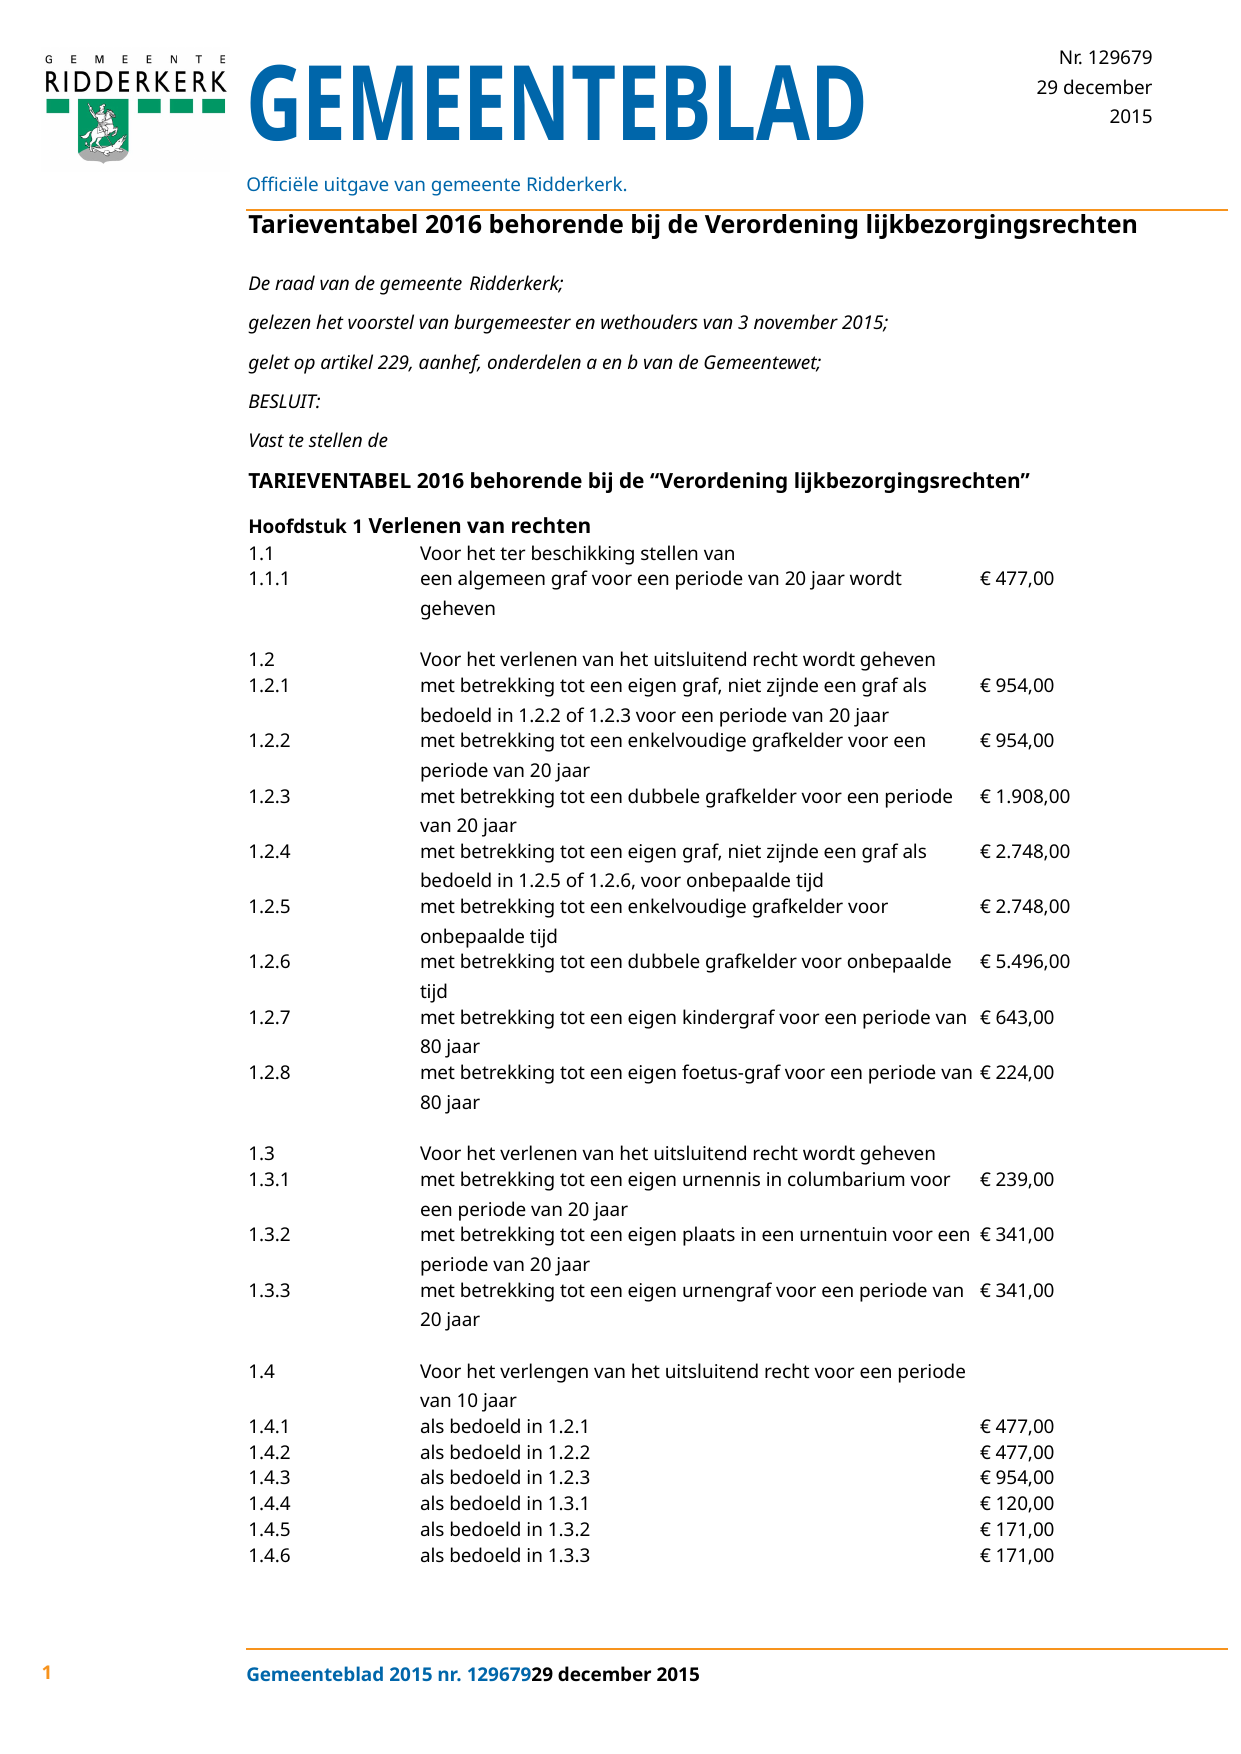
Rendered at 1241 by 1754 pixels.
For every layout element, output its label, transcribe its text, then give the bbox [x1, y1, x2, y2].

table_cell € 239,00 [980, 1166, 1152, 1221]
table_cell als bedoeld in 1.2.2 [420, 1439, 980, 1464]
table_header 1.1 [248, 540, 420, 565]
picture [41, 47, 231, 172]
text Hoofdstuk 1 Verlenen van rechten [248, 511, 1152, 539]
table_cell € 954,00 [980, 672, 1152, 727]
table_cell 1.2.7 [248, 1004, 420, 1059]
table_cell € 171,00 [980, 1516, 1152, 1542]
table_cell met betrekking tot een eigen kindergraf voor een periode van 80 jaar [420, 1004, 980, 1059]
table_cell [980, 1140, 1152, 1166]
table_cell [980, 621, 1152, 646]
table_cell € 1.908,00 [980, 783, 1152, 838]
table_cell als bedoeld in 1.2.3 [420, 1465, 980, 1490]
table_cell 1.3 [248, 1140, 420, 1166]
table_cell als bedoeld in 1.3.2 [420, 1516, 980, 1542]
table_cell als bedoeld in 1.3.1 [420, 1490, 980, 1516]
table_cell [248, 1568, 1152, 1593]
table_cell 1.2.4 [248, 838, 420, 893]
table_cell 1.4.6 [248, 1542, 420, 1567]
table_cell [248, 1332, 1152, 1358]
text gelet op artikel 229, aanhef, onderdelen a en b van de Gemeentewet; [248, 349, 1152, 374]
table_cell Voor het verlenen van het uitsluitend recht wordt geheven [420, 646, 980, 672]
table_cell met betrekking tot een enkelvoudige grafkelder voor onbepaalde tijd [420, 894, 980, 949]
table_cell 1.2.5 [248, 894, 420, 949]
table_cell Voor het verlengen van het uitsluitend recht voor een periode van 10 jaar [420, 1358, 980, 1413]
table_cell [248, 1115, 1152, 1140]
table_cell € 954,00 [980, 1465, 1152, 1490]
table_cell [980, 646, 1152, 672]
text De raad van de gemeente Ridderkerk; [248, 270, 1152, 296]
text Tarieventabel 2016 behorende bij de Verordening lijkbezorgingsrechten [248, 211, 1152, 241]
table_cell € 643,00 [980, 1004, 1152, 1059]
table_cell 1.4.2 [248, 1439, 420, 1464]
table_cell met betrekking tot een eigen plaats in een urnentuin voor een periode van 20 jaar [420, 1221, 980, 1277]
table_cell € 477,00 [980, 1439, 1152, 1464]
table_cell 1.3.1 [248, 1166, 420, 1221]
text TARIEVENTABEL 2016 behorende bij de “Verordening lijkbezorgingsrechten” [248, 467, 1152, 495]
table_cell 1.1.1 [248, 565, 420, 621]
table_cell 1.2.2 [248, 728, 420, 783]
table_cell een algemeen graf voor een periode van 20 jaar wordt geheven [420, 565, 980, 621]
table_cell € 477,00 [980, 1413, 1152, 1439]
table_cell met betrekking tot een eigen graf, niet zijnde een graf als bedoeld in 1.2.2 of 1.2.3 voor een periode van 20 jaar [420, 672, 980, 727]
table_cell 1.2.1 [248, 672, 420, 727]
table_cell 1.4 [248, 1358, 420, 1413]
table_cell € 2.748,00 [980, 894, 1152, 949]
table_cell 1.2.6 [248, 949, 420, 1004]
table_cell € 341,00 [980, 1221, 1152, 1277]
table_cell met betrekking tot een eigen urnennis in columbarium voor een periode van 20 jaar [420, 1166, 980, 1221]
table_cell 1.3.2 [248, 1221, 420, 1277]
table_cell met betrekking tot een eigen urnengraf voor een periode van 20 jaar [420, 1277, 980, 1332]
table_cell € 120,00 [980, 1490, 1152, 1516]
table_cell € 2.748,00 [980, 838, 1152, 893]
table_cell 1.3.3 [248, 1277, 420, 1332]
table_cell Voor het verlenen van het uitsluitend recht wordt geheven [420, 1140, 980, 1166]
table_cell € 224,00 [980, 1059, 1152, 1115]
text BESLUIT: [248, 388, 1152, 414]
table_cell met betrekking tot een dubbele grafkelder voor onbepaalde tijd [420, 949, 980, 1004]
table_header Voor het ter beschikking stellen van [420, 540, 980, 565]
table_cell als bedoeld in 1.3.3 [420, 1542, 980, 1567]
table_cell met betrekking tot een eigen graf, niet zijnde een graf als bedoeld in 1.2.5 of 1.2.6, voor onbepaalde tijd [420, 838, 980, 893]
table_cell 1.4.1 [248, 1413, 420, 1439]
table_cell € 5.496,00 [980, 949, 1152, 1004]
table_cell € 477,00 [980, 565, 1152, 621]
table_cell [980, 1358, 1152, 1413]
table_cell [420, 621, 980, 646]
table_cell met betrekking tot een eigen foetus-graf voor een periode van 80 jaar [420, 1059, 980, 1115]
table_cell € 171,00 [980, 1542, 1152, 1567]
table_cell 1.4.3 [248, 1465, 420, 1490]
table_cell € 341,00 [980, 1277, 1152, 1332]
table_cell als bedoeld in 1.2.1 [420, 1413, 980, 1439]
table_cell [248, 621, 420, 646]
table_cell 1.2.3 [248, 783, 420, 838]
table_cell 1.4.5 [248, 1516, 420, 1542]
table_cell € 954,00 [980, 728, 1152, 783]
table_header [980, 540, 1152, 565]
table_cell 1.2.8 [248, 1059, 420, 1115]
table_cell 1.4.4 [248, 1490, 420, 1516]
table_cell met betrekking tot een enkelvoudige grafkelder voor een periode van 20 jaar [420, 728, 980, 783]
table_cell met betrekking tot een dubbele grafkelder voor een periode van 20 jaar [420, 783, 980, 838]
table_cell 1.2 [248, 646, 420, 672]
text Vast te stellen de [248, 427, 1152, 453]
text gelezen het voorstel van burgemeester en wethouders van 3 november 2015; [248, 309, 1152, 335]
